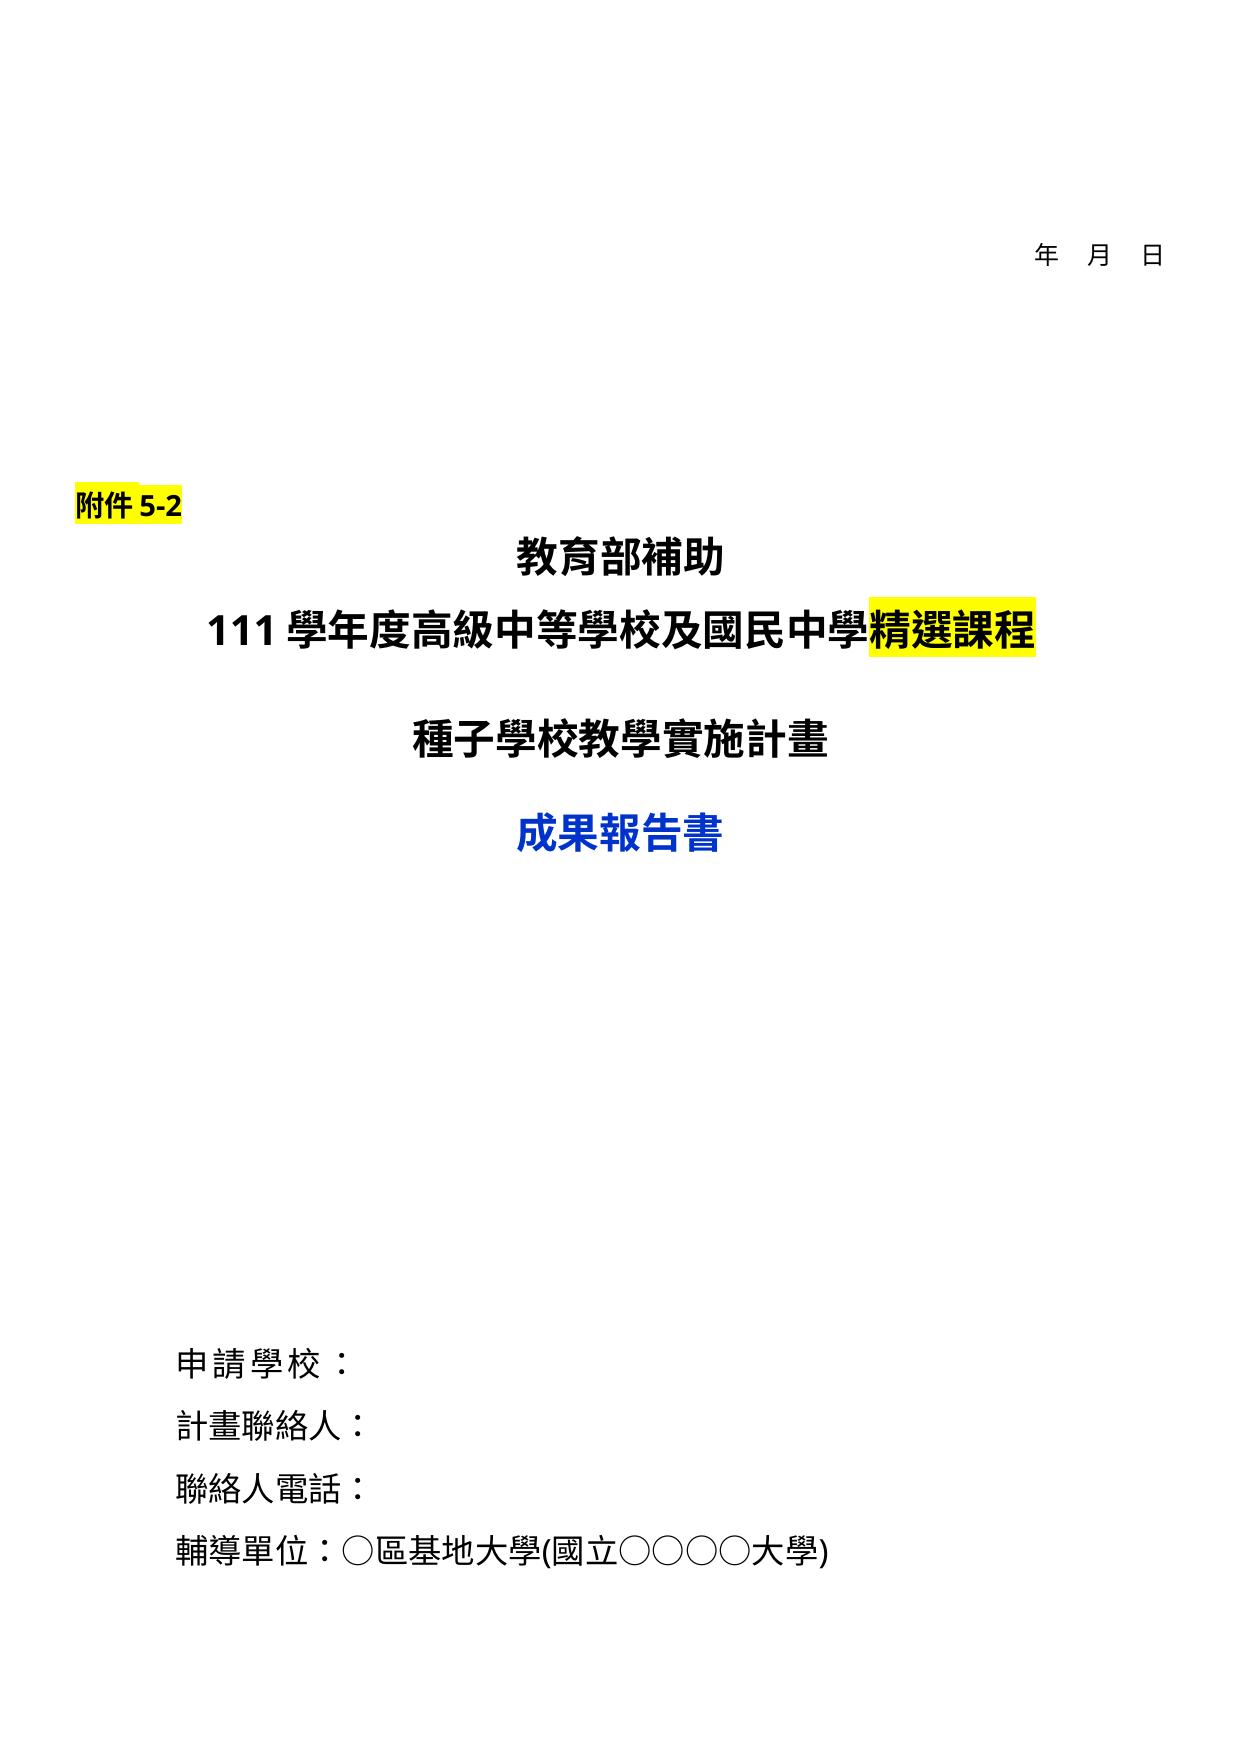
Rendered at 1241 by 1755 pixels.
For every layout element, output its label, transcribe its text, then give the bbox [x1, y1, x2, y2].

text 申請學校： [175, 1320, 1165, 1382]
text 種子學校教學實施計畫 [75, 695, 1165, 757]
text 聯絡人電話： [175, 1445, 1165, 1507]
text 計畫聯絡人： [175, 1382, 1165, 1445]
text 成果報告書 [75, 789, 1165, 851]
text 年 月 日 [75, 212, 1165, 274]
text 輔導單位：○區基地大學(國立○○○○大學) [175, 1507, 1165, 1570]
text 附件5-2 [75, 462, 1165, 524]
text 111學年度高級中等學校及國民中學精選課程 [75, 597, 1165, 657]
text 教育部補助 [75, 524, 1165, 584]
